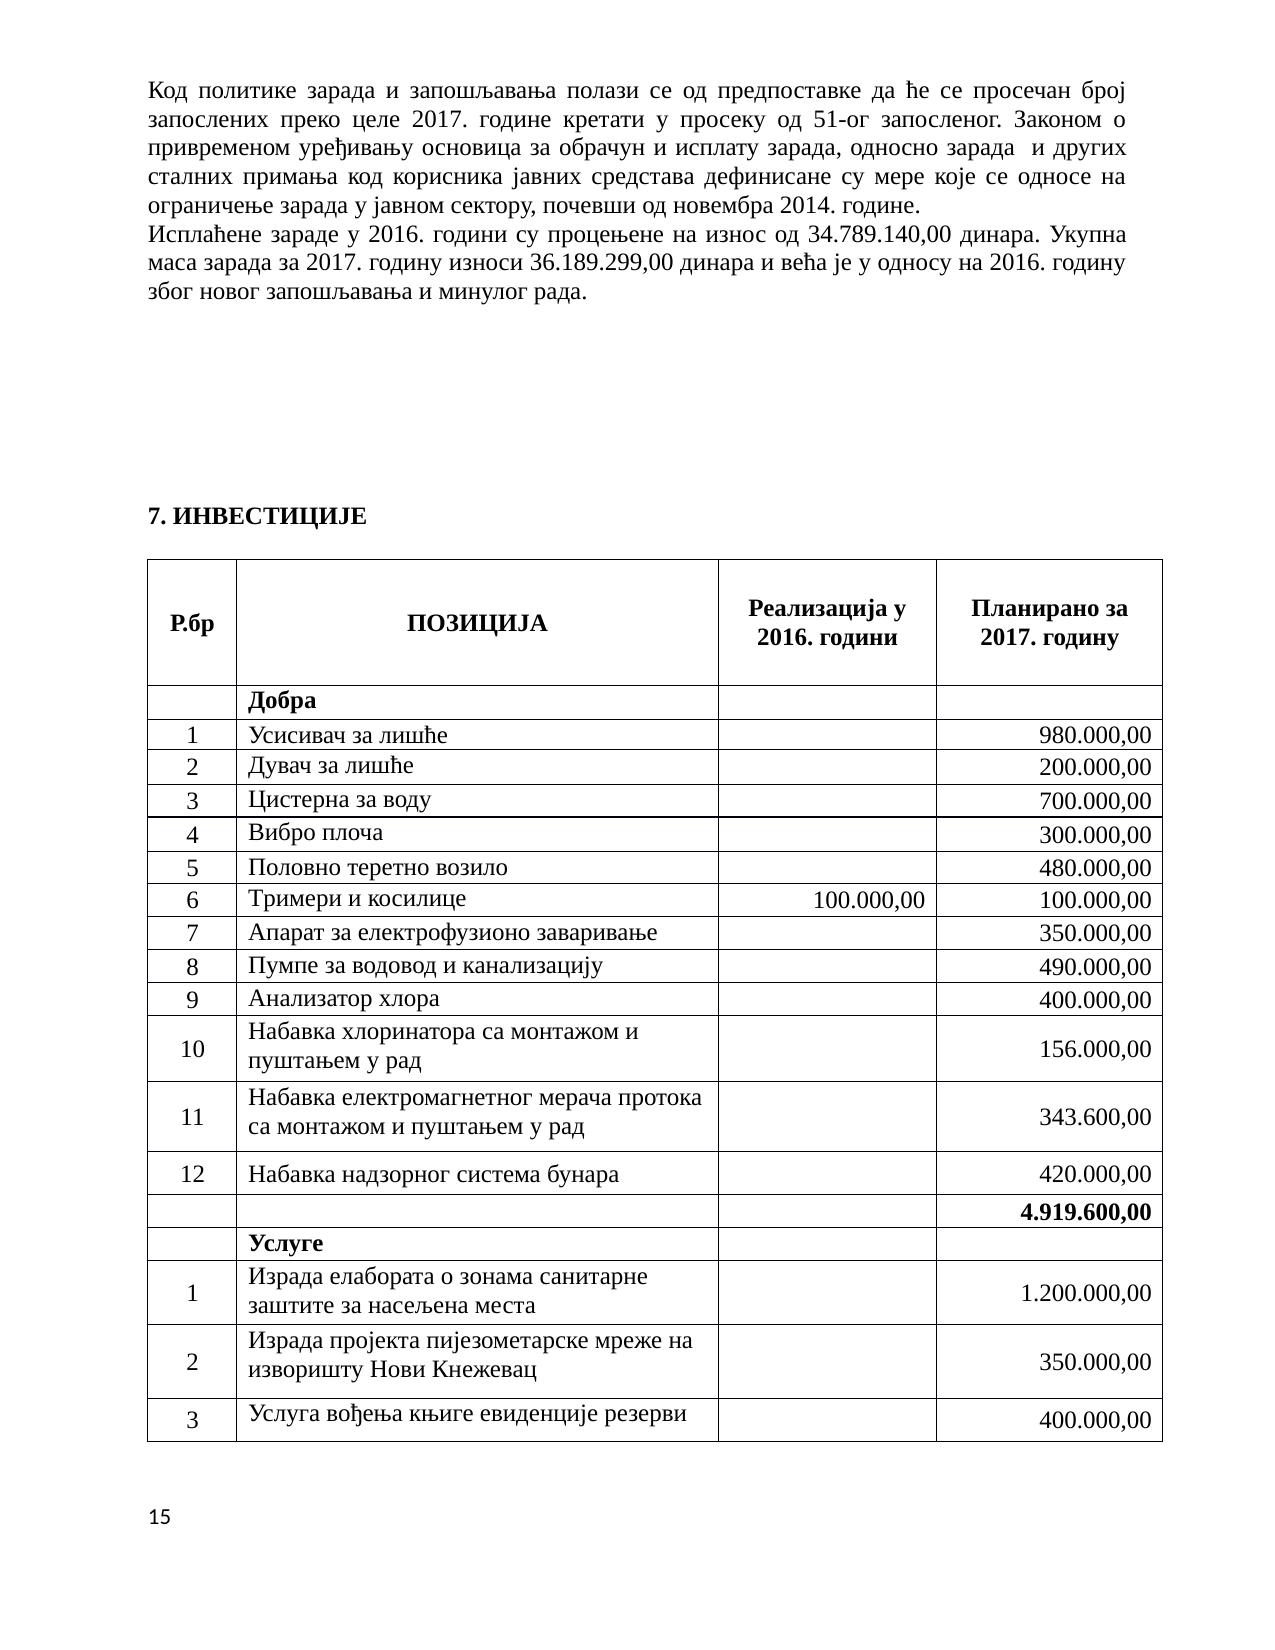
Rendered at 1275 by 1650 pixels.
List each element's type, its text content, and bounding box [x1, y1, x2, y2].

table_cell Набавка хлоринатора са монтажом и пуштањем у рад [237, 1016, 718, 1081]
table_cell 12 [148, 1152, 236, 1194]
table_cell 300.000,00 [937, 818, 1162, 851]
text Исплаћене зараде у 2016. години су процењене на износ од 34.789.140,00 динара. Укупна маса зарада за 2017. годину износи 36.189.299,00 динара и већа је у односу на 2016. годину због новог запошљавања и минулог рада. [148, 219, 1127, 305]
table_cell Набавка надзорног система бунара [237, 1152, 718, 1194]
table_cell 350.000,00 [937, 917, 1162, 949]
table_cell 400.000,00 [937, 983, 1162, 1015]
table_cell Услуге [237, 1228, 718, 1260]
table_cell 2 [148, 1325, 236, 1397]
table_cell 1 [148, 1261, 236, 1324]
table_cell [719, 785, 936, 816]
table_cell [148, 1195, 236, 1227]
table_cell 100.000,00 [937, 884, 1162, 916]
table_cell Израда пројекта пијезометарске мреже на изворишту Нови Кнежевац [237, 1325, 718, 1397]
table_cell [719, 750, 936, 783]
text Код политике зарада и запошљавања полази се од предпоставке да ће се просечан број запослених преко целе 2017. године кретати у просеку од 51-ог запосленог. Законом о привременом уређивању основица за обрачун и исплату зарада, односно зарада и других сталних примања код корисника јавних средстава дефинисане су мере које се односе на ограничење зарада у јавном сектору, почевши од новембра 2014. године. [148, 75, 1127, 219]
table_cell Добра [237, 686, 718, 719]
table_cell 343.600,00 [937, 1082, 1162, 1151]
table_cell [719, 818, 936, 851]
table_header Р.бр [148, 560, 236, 684]
table_cell Набавка електромагнетног мерача протока са монтажом и пуштањем у рад [237, 1082, 718, 1151]
table_cell [719, 983, 936, 1015]
table_cell 420.000,00 [937, 1152, 1162, 1194]
table_cell 700.000,00 [937, 785, 1162, 816]
table_cell [719, 917, 936, 949]
table_cell 6 [148, 884, 236, 916]
table_cell 1.200.000,00 [937, 1261, 1162, 1324]
table_cell 11 [148, 1082, 236, 1151]
table_cell Усисивач за лишће [237, 720, 718, 749]
table_cell 200.000,00 [937, 750, 1162, 783]
table_cell 9 [148, 983, 236, 1015]
table_cell [719, 1325, 936, 1397]
table_cell Анализатор хлора [237, 983, 718, 1015]
table_cell [719, 1228, 936, 1260]
table_cell [937, 686, 1162, 719]
table_cell Цистерна за воду [237, 785, 718, 816]
table_cell 3 [148, 1399, 236, 1441]
table_cell 4.919.600,00 [937, 1195, 1162, 1227]
table_cell 1 [148, 720, 236, 749]
table_cell [719, 1016, 936, 1081]
table_cell 8 [148, 950, 236, 982]
table_header Планирано за 2017. годину [937, 560, 1162, 684]
table_cell Половно теретно возило [237, 852, 718, 882]
table_cell Пумпе за водовод и канализацију [237, 950, 718, 982]
table_cell [719, 1261, 936, 1324]
table_cell 10 [148, 1016, 236, 1081]
table_header Реализација у 2016. години [719, 560, 936, 684]
table_cell 400.000,00 [937, 1399, 1162, 1441]
table_cell [719, 1399, 936, 1441]
table_cell Вибро плоча [237, 818, 718, 851]
table_cell 7 [148, 917, 236, 949]
table_cell [719, 1195, 936, 1227]
table_cell Израда елабората о зонама санитарне заштите за насељена места [237, 1261, 718, 1324]
table_header ПОЗИЦИЈА [237, 560, 718, 684]
table_cell [719, 720, 936, 749]
table_cell 156.000,00 [937, 1016, 1162, 1081]
table_cell 4 [148, 818, 236, 851]
table_cell Апарат за електрофузионо заваривање [237, 917, 718, 949]
table_cell 2 [148, 750, 236, 783]
table_cell 480.000,00 [937, 852, 1162, 882]
table_cell 980.000,00 [937, 720, 1162, 749]
table_cell 5 [148, 852, 236, 882]
table_cell [237, 1195, 718, 1227]
table_cell 490.000,00 [937, 950, 1162, 982]
table_cell Услуга вођења књиге евиденције резерви [237, 1399, 718, 1441]
table_cell [937, 1228, 1162, 1260]
table_cell [719, 950, 936, 982]
table_cell 100.000,00 [719, 884, 936, 916]
text 7. ИНВЕСТИЦИЈЕ [148, 501, 1127, 530]
table_cell [719, 852, 936, 882]
table_cell [148, 1228, 236, 1260]
table_cell Tримери и косилице [237, 884, 718, 916]
table_cell [719, 1152, 936, 1194]
table_cell [719, 1082, 936, 1151]
table_cell [148, 686, 236, 719]
table_cell [719, 686, 936, 719]
table_cell Дувач за лишће [237, 750, 718, 783]
table_cell 3 [148, 785, 236, 816]
table_cell 350.000,00 [937, 1325, 1162, 1397]
